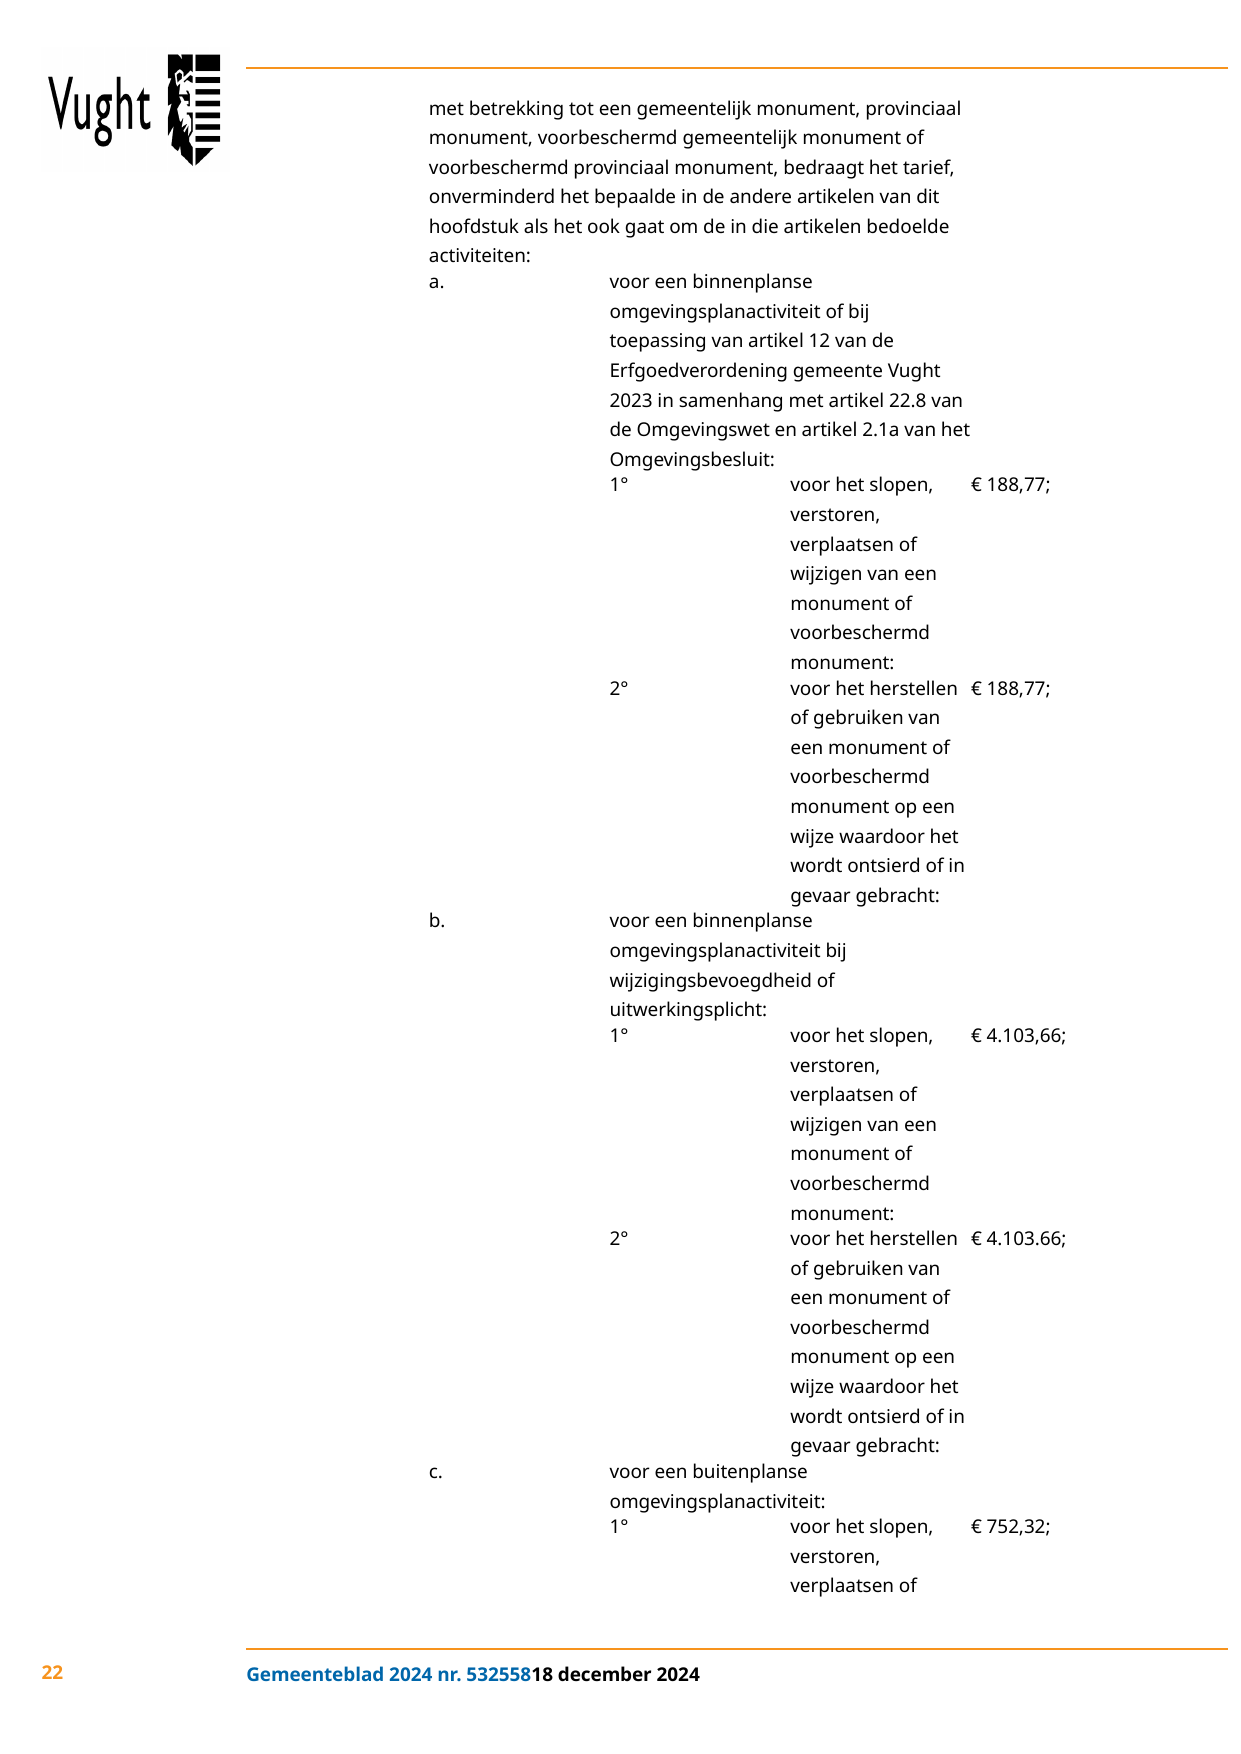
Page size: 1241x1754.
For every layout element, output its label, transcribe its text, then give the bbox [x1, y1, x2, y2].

table_cell € 752,32; [971, 1514, 1152, 1598]
table_cell [248, 472, 429, 675]
table_cell [971, 1458, 1152, 1513]
table_cell [429, 1022, 609, 1225]
table_cell [248, 1225, 429, 1458]
table_cell 2° [609, 675, 790, 908]
table_cell voor een binnenplanse omgevingsplanactiviteit of bij toepassing van artikel 12 van de Erfgoedverordening gemeente Vught 2023 in samenhang met artikel 22.8 van de Omgevingswet en artikel 2.1a van het Omgevingsbesluit: [609, 269, 971, 472]
table_cell [248, 269, 429, 472]
table_cell [248, 1022, 429, 1225]
table_cell b. [429, 908, 609, 1022]
table_cell 2° [609, 1225, 790, 1458]
table_cell [248, 1458, 429, 1513]
table_cell € 188,77; [971, 675, 1152, 908]
table_cell [248, 908, 429, 1022]
table_cell € 4.103,66; [971, 1022, 1152, 1225]
table_cell [248, 95, 429, 268]
table_cell [429, 472, 609, 675]
table_cell [429, 1225, 609, 1458]
table_cell € 4.103.66; [971, 1225, 1152, 1458]
table_cell [248, 675, 429, 908]
table_cell voor het slopen, verstoren, verplaatsen of wijzigen van een monument of voorbeschermd monument: [790, 472, 971, 675]
table_cell voor het slopen, verstoren, verplaatsen of wijzigen van een monument of voorbeschermd monument: [790, 1022, 971, 1225]
table_cell met betrekking tot een gemeentelijk monument, provinciaal monument, voorbeschermd gemeentelijk monument of voorbeschermd provinciaal monument, bedraagt het tarief, onverminderd het bepaalde in de andere artikelen van dit hoofdstuk als het ook gaat om de in die artikelen bedoelde activiteiten: [429, 95, 971, 268]
table_cell € 188,77; [971, 472, 1152, 675]
table_cell [429, 1514, 609, 1598]
table_cell voor een buitenplanse omgevingsplanactiviteit: [609, 1458, 971, 1513]
table_cell [248, 1514, 429, 1598]
table_cell c. [429, 1458, 609, 1513]
table_cell 1° [609, 1514, 790, 1598]
table_cell [429, 675, 609, 908]
table_cell voor een binnenplanse omgevingsplanactiviteit bij wijzigingsbevoegdheid of uitwerkingsplicht: [609, 908, 971, 1022]
table_cell voor het herstellen of gebruiken van een monument of voorbeschermd monument op een wijze waardoor het wordt ontsierd of in gevaar gebracht: [790, 1225, 971, 1458]
table_cell [971, 95, 1152, 268]
table_cell [971, 269, 1152, 472]
picture [41, 47, 231, 172]
table_cell voor het slopen, verstoren, verplaatsen of [790, 1514, 971, 1598]
table_cell 1° [609, 472, 790, 675]
table_cell 1° [609, 1022, 790, 1225]
table_cell voor het herstellen of gebruiken van een monument of voorbeschermd monument op een wijze waardoor het wordt ontsierd of in gevaar gebracht: [790, 675, 971, 908]
table_cell [971, 908, 1152, 1022]
table_cell a. [429, 269, 609, 472]
